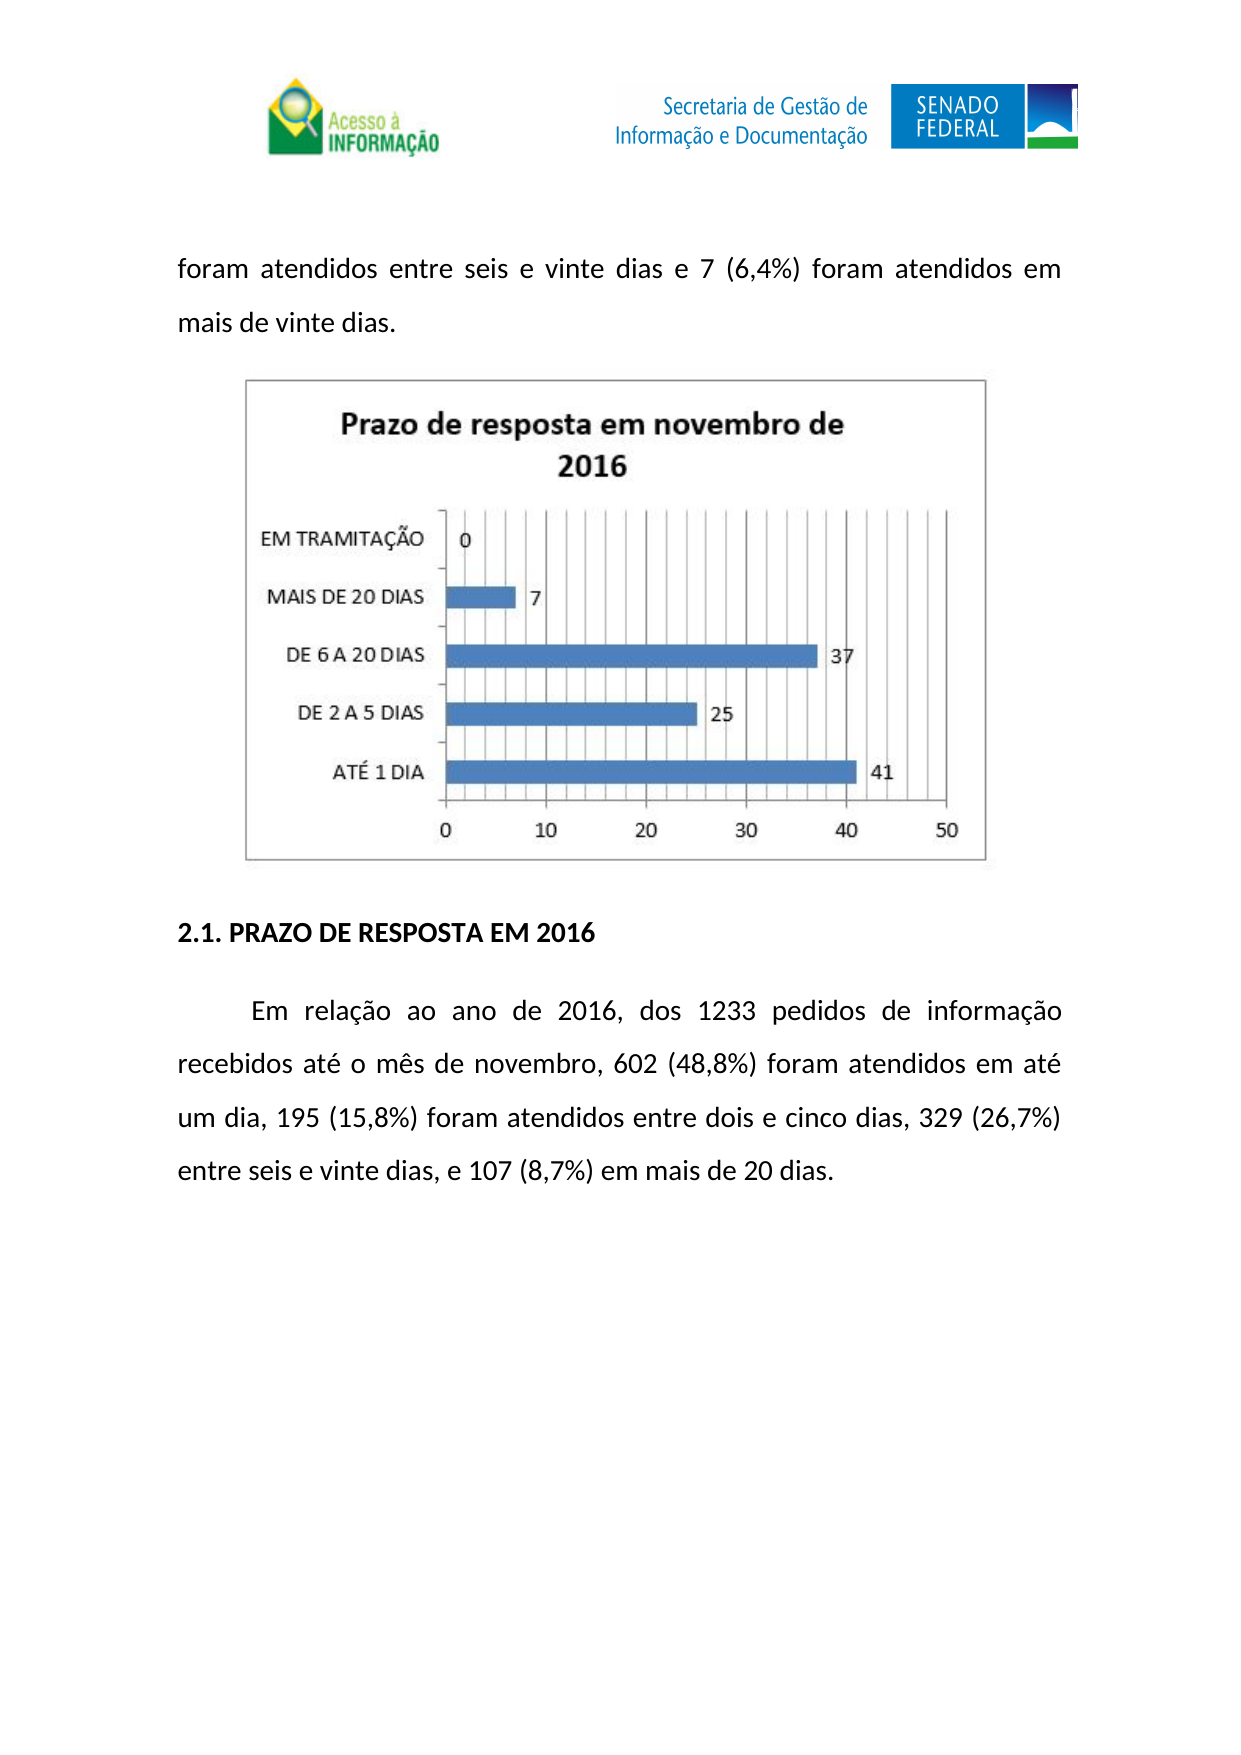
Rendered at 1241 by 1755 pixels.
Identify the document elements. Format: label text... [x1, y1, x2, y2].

text foram atendidos entre seis e vinte dias e 7 (6,4%) foram atendidos em mais de vinte dias. [177, 250, 1063, 339]
text Em relação ao ano de 2016, dos 1233 pedidos de informação recebidos até o mês de novembro, 602 (48,8%) foram atendidos em até um dia, 195 (15,8%) foram atendidos entre dois e cinco dias, 329 (26,7%) entre seis e vinte dias, e 107 (8,7%) em mais de 20 dias. [177, 992, 1063, 1188]
text 2.1. PRAZO DE RESPOSTA EM 2016 [177, 914, 1063, 949]
